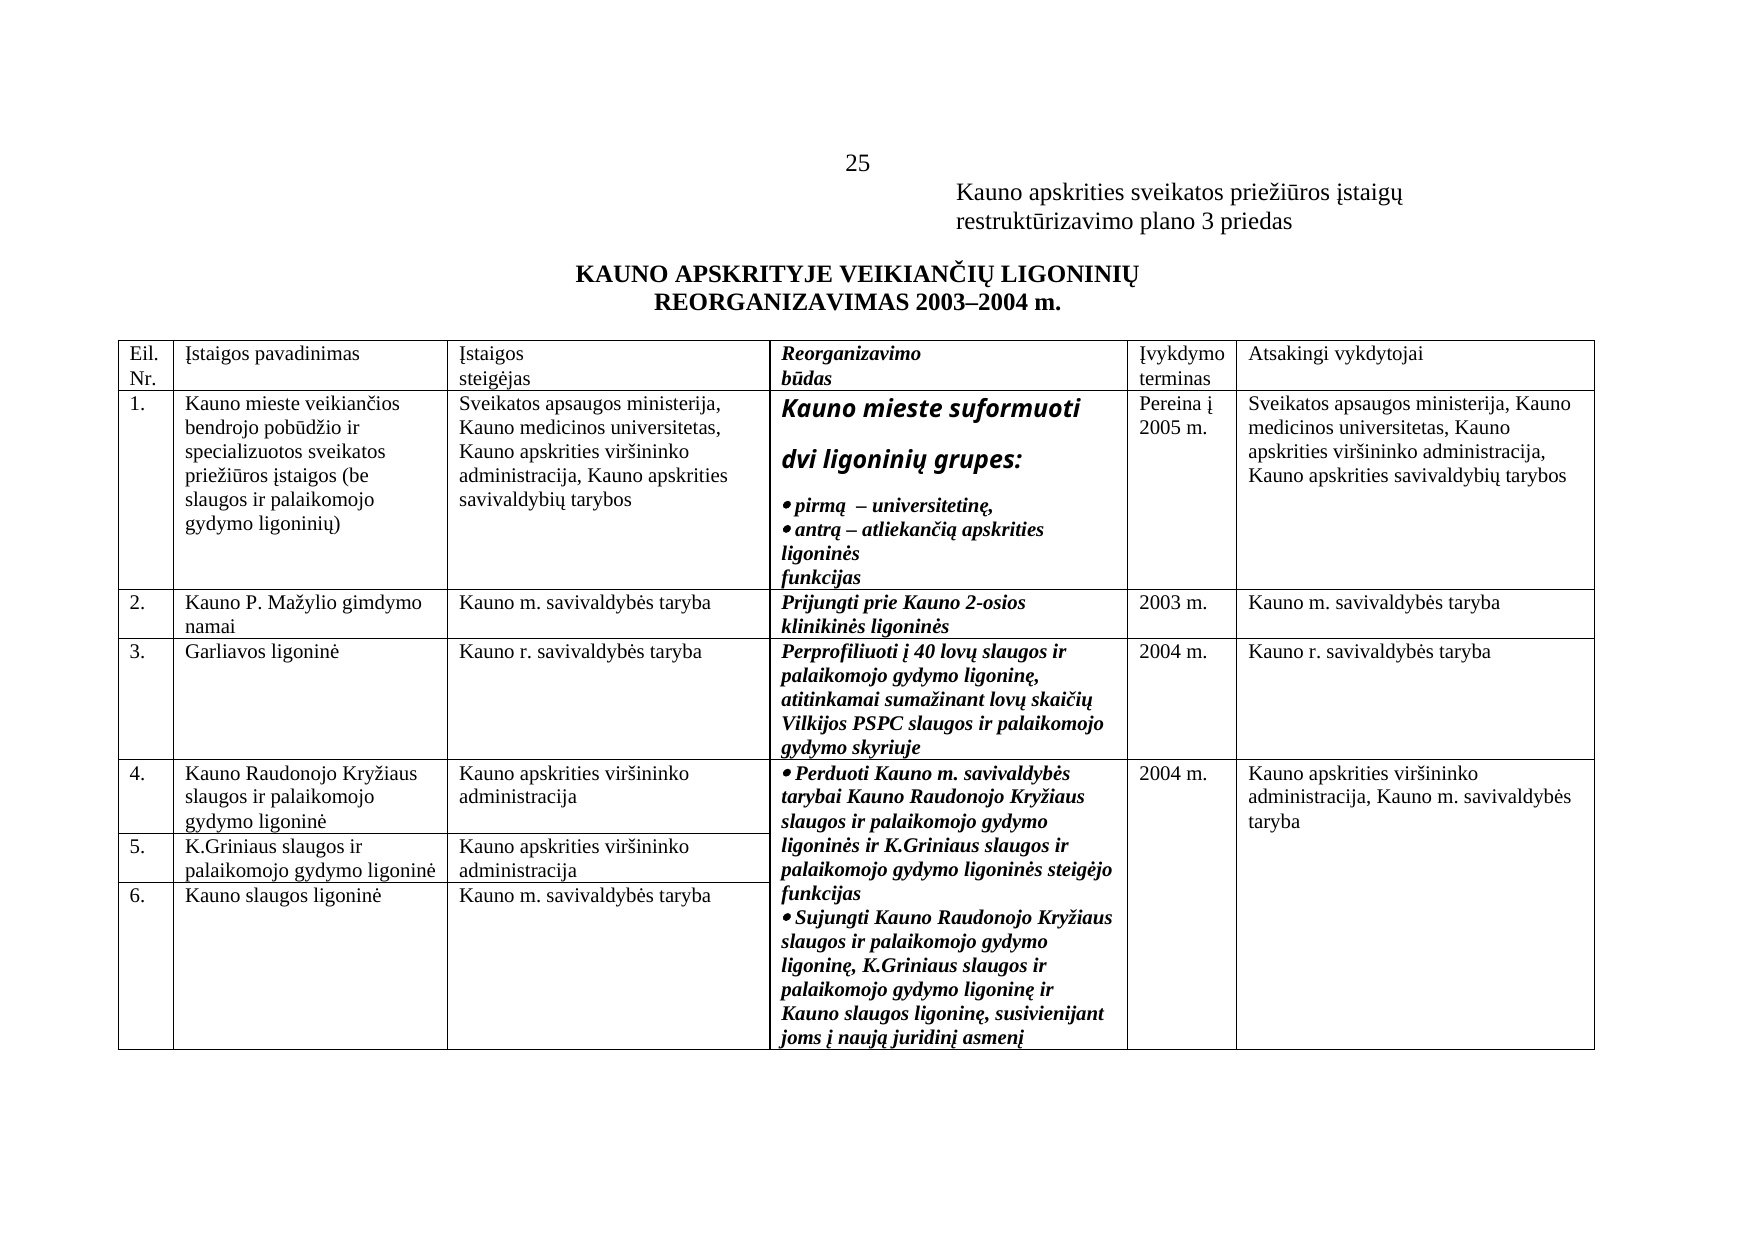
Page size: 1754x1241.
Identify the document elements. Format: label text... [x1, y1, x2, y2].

table_cell Sveikatos apsaugos ministerija, Kauno medicinos universitetas, Kauno apskrities viršininko administracija, Kauno apskrities savivaldybių tarybos [1237, 391, 1594, 589]
table_cell 5. [119, 834, 173, 882]
table_cell Kauno mieste suformuoti dvi ligoninių grupes:  pirmą – universitetinę,  antrą – atliekančią apskrities ligoninės funkcijas [771, 391, 1127, 589]
table_cell Kauno r. savivaldybės taryba [448, 639, 769, 759]
table_cell Kauno P. Mažylio gimdymo namai [174, 590, 447, 638]
table_cell Kauno apskrities viršininko administracija, Kauno m. savivaldybės taryba [1237, 760, 1594, 1049]
table_cell Perprofiliuoti į 40 lovų slaugos ir palaikomojo gydymo ligoninę, atitinkamai sumažinant lovų skaičių Vilkijos PSPC slaugos ir palaikomojo gydymo skyriuje [771, 639, 1127, 759]
table_cell Kauno slaugos ligoninė [174, 883, 447, 1049]
table_cell Garliavos ligoninė [174, 639, 447, 759]
text Kauno apskrities sveikatos priežiūros įstaigų [956, 177, 1597, 206]
table_cell 2004 m. [1128, 760, 1236, 1049]
table_cell 1. [119, 391, 173, 589]
table_cell Kauno apskrities viršininko administracija [448, 760, 769, 833]
table_header Įstaigos steigėjas [448, 341, 769, 389]
table_cell 2004 m. [1128, 639, 1236, 759]
text REORGANIZAVIMAS 2003–2004 m. [118, 287, 1597, 316]
table_cell Kauno Raudonojo Kryžiaus slaugos ir palaikomojo gydymo ligoninė [174, 760, 447, 833]
table_header Eil. Nr. [119, 341, 173, 389]
table_cell Kauno m. savivaldybės taryba [448, 590, 769, 638]
table_cell Prijungti prie Kauno 2-osios klinikinės ligoninės [771, 590, 1127, 638]
table_header Reorganizavimo būdas [771, 341, 1127, 389]
table_cell Sveikatos apsaugos ministerija, Kauno medicinos universitetas, Kauno apskrities viršininko administracija, Kauno apskrities savivaldybių tarybos [448, 391, 769, 589]
table_cell Kauno m. savivaldybės taryba [1237, 590, 1594, 638]
table_cell  Perduoti Kauno m. savivaldybės tarybai Kauno Raudonojo Kryžiaus slaugos ir palaikomojo gydymo ligoninės ir K.Griniaus slaugos ir palaikomojo gydymo ligoninės steigėjo funkcijas  Sujungti Kauno Raudonojo Kryžiaus slaugos ir palaikomojo gydymo ligoninę, K.Griniaus slaugos ir palaikomojo gydymo ligoninę ir Kauno slaugos ligoninę, susivienijant joms į naują juridinį asmenį [771, 760, 1127, 1049]
table_header Atsakingi vykdytojai [1237, 341, 1594, 389]
table_cell Kauno mieste veikiančios bendrojo pobūdžio ir specializuotos sveikatos priežiūros įstaigos (be slaugos ir palaikomojo gydymo ligoninių) [174, 391, 447, 589]
table_cell Kauno r. savivaldybės taryba [1237, 639, 1594, 759]
table_cell Kauno m. savivaldybės taryba [448, 883, 769, 1049]
table_cell 6. [119, 883, 173, 1049]
table_header Įstaigos pavadinimas [174, 341, 447, 389]
text KAUNO APSKRITYJE VEIKIANČIŲ LIGONINIŲ [118, 259, 1597, 287]
table_cell 2. [119, 590, 173, 638]
table_cell 2003 m. [1128, 590, 1236, 638]
table_cell 3. [119, 639, 173, 759]
table_cell K.Griniaus slaugos ir palaikomojo gydymo ligoninė [174, 834, 447, 882]
text restruktūrizavimo plano 3 priedas [118, 206, 1597, 235]
table_cell Kauno apskrities viršininko administracija [448, 834, 769, 882]
table_header Įvykdymo terminas [1128, 341, 1236, 389]
table_cell Pereina į 2005 m. [1128, 391, 1236, 589]
table_cell 4. [119, 760, 173, 833]
